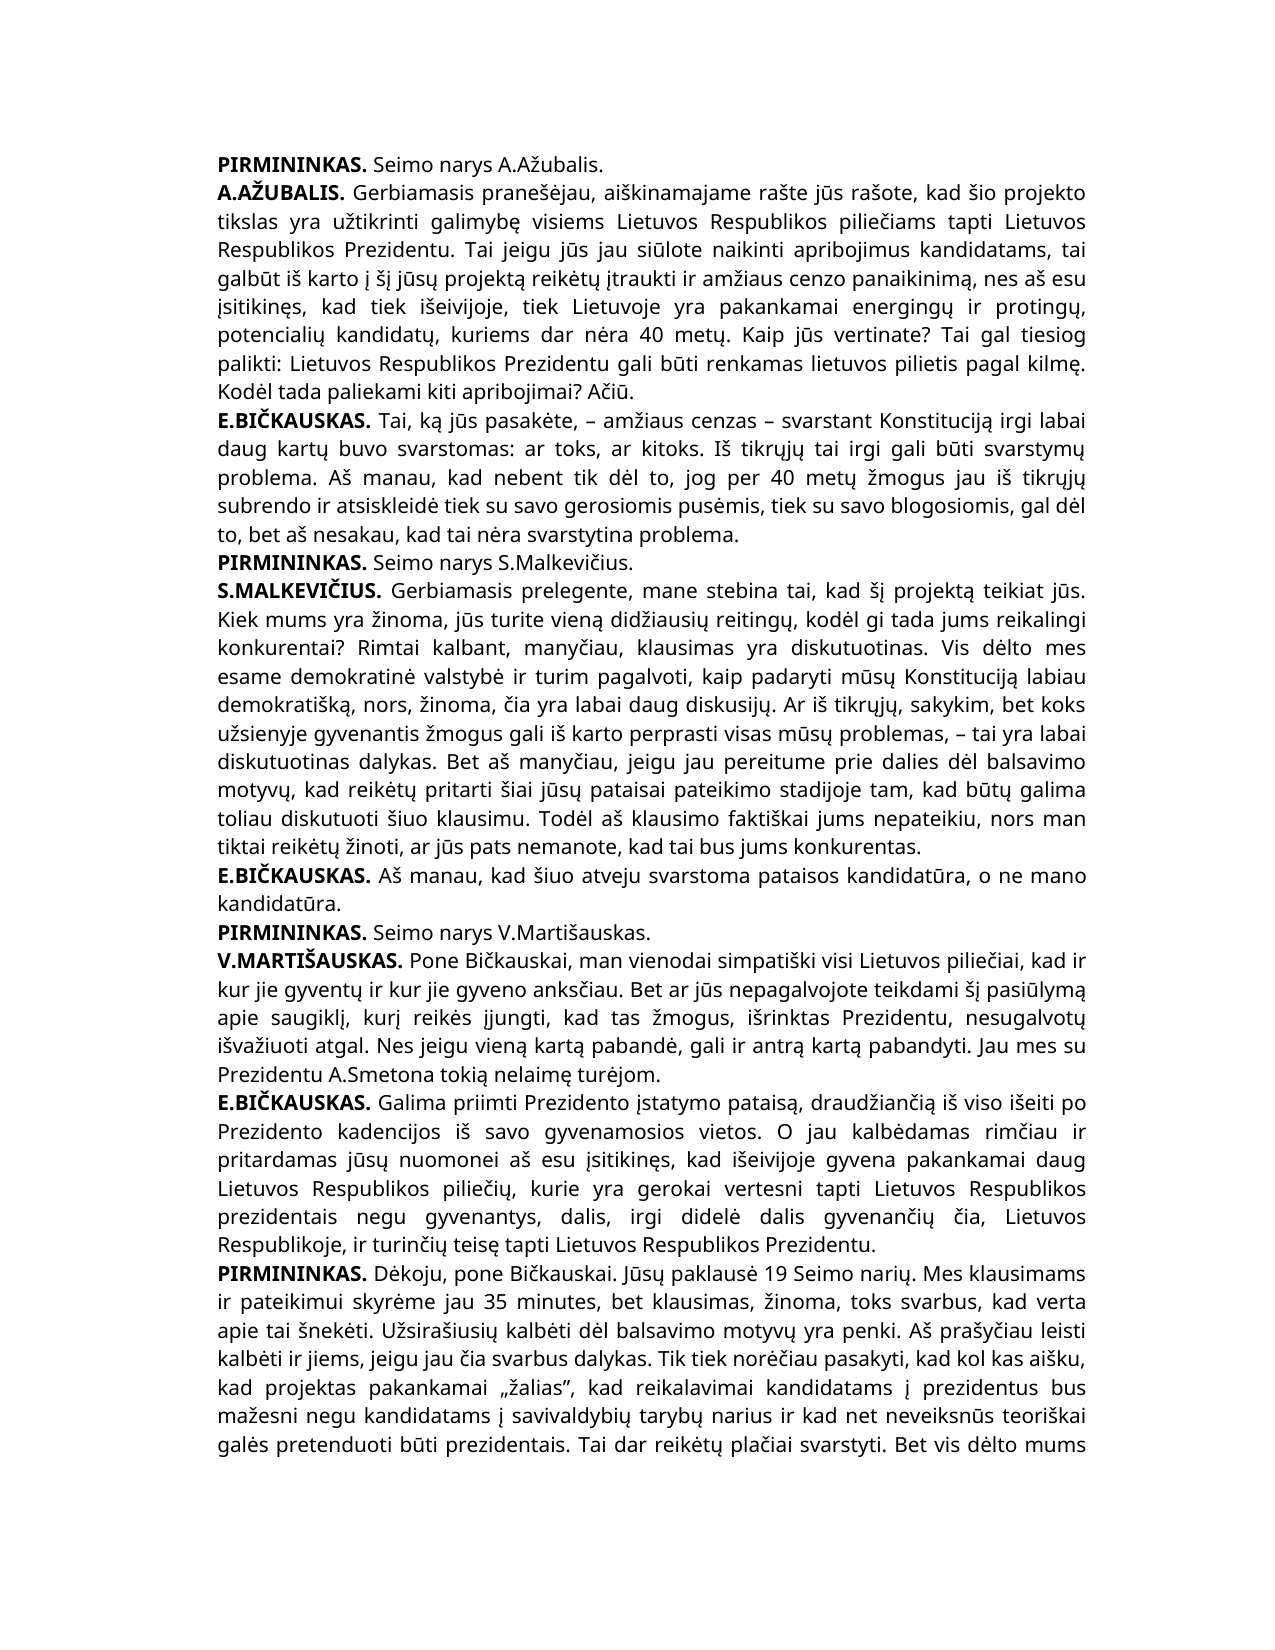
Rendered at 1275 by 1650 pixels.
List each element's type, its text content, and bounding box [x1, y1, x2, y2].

text PIRMININKAS. Seimo narys S.Malkevičius. [217, 548, 1087, 577]
text E.BIČKAUSKAS. Aš manau, kad šiuo atveju svarstoma pataisos kandidatūra, o ne mano kandidatūra. [217, 861, 1087, 918]
text E.BIČKAUSKAS. Galima priimti Prezidento įstatymo pataisą, draudžiančią iš viso išeiti po Prezidento kadencijos iš savo gyvenamosios vietos. O jau kalbėdamas rimčiau ir pritardamas jūsų nuomonei aš esu įsitikinęs, kad išeivijoje gyvena pakankamai daug Lietuvos Respublikos piliečių, kurie yra gerokai vertesni tapti Lietuvos Respublikos prezidentais negu gyvenantys, dalis, irgi didelė dalis gyvenančių čia, Lietuvos Respublikoje, ir turinčių teisę tapti Lietuvos Respublikos Prezidentu. [217, 1088, 1087, 1259]
text A.AŽUBALIS. Gerbiamasis pranešėjau, aiškinamajame rašte jūs rašote, kad šio projekto tikslas yra užtikrinti galimybę visiems Lietuvos Respublikos piliečiams tapti Lietuvos Respublikos Prezidentu. Tai jeigu jūs jau siūlote naikinti apribojimus kandidatams, tai galbūt iš karto į šį jūsų projektą reikėtų įtraukti ir amžiaus cenzo panaikinimą, nes aš esu įsitikinęs, kad tiek išeivijoje, tiek Lietuvoje yra pakankamai energingų ir protingų, potencialių kandidatų, kuriems dar nėra 40 metų. Kaip jūs vertinate? Tai gal tiesiog palikti: Lietuvos Respublikos Prezidentu gali būti renkamas lietuvos pilietis pagal kilmę. Kodėl tada paliekami kiti apribojimai? Ačiū. [217, 178, 1087, 406]
text S.MALKEVIČIUS. Gerbiamasis prelegente, mane stebina tai, kad šį projektą teikiat jūs. Kiek mums yra žinoma, jūs turite vieną didžiausių reitingų, kodėl gi tada jums reikalingi konkurentai? Rimtai kalbant, manyčiau, klausimas yra diskutuotinas. Vis dėlto mes esame demokratinė valstybė ir turim pagalvoti, kaip padaryti mūsų Konstituciją labiau demokratišką, nors, žinoma, čia yra labai daug diskusijų. Ar iš tikrųjų, sakykim, bet koks užsienyje gyvenantis žmogus gali iš karto perprasti visas mūsų problemas, – tai yra labai diskutuotinas dalykas. Bet aš manyčiau, jeigu jau pereitume prie dalies dėl balsavimo motyvų, kad reikėtų pritarti šiai jūsų pataisai pateikimo stadijoje tam, kad būtų galima toliau diskutuoti šiuo klausimu. Todėl aš klausimo faktiškai jums nepateikiu, nors man tiktai reikėtų žinoti, ar jūs pats nemanote, kad tai bus jums konkurentas. [217, 577, 1087, 861]
text PIRMININKAS. Seimo narys V.Martišauskas. [217, 918, 1087, 946]
text PIRMININKAS. Dėkoju, pone Bičkauskai. Jūsų paklausė 19 Seimo narių. Mes klausimams ir pateikimui skyrėme jau 35 minutes, bet klausimas, žinoma, toks svarbus, kad verta apie tai šnekėti. Užsirašiusių kalbėti dėl balsavimo motyvų yra penki. Aš prašyčiau leisti kalbėti ir jiems, jeigu jau čia svarbus dalykas. Tik tiek norėčiau pasakyti, kad kol kas aišku, kad projektas pakankamai „žalias”, kad reikalavimai kandidatams į prezidentus bus mažesni negu kandidatams į savivaldybių tarybų narius ir kad net neveiksnūs teoriškai galės pretenduoti būti prezidentais. Tai dar reikėtų plačiai svarstyti. Bet vis dėlto mums [217, 1259, 1087, 1458]
text E.BIČKAUSKAS. Tai, ką jūs pasakėte, – amžiaus cenzas – svarstant Konstituciją irgi labai daug kartų buvo svarstomas: ar toks, ar kitoks. Iš tikrųjų tai irgi gali būti svarstymų problema. Aš manau, kad nebent tik dėl to, jog per 40 metų žmogus jau iš tikrųjų subrendo ir atsiskleidė tiek su savo gerosiomis pusėmis, tiek su savo blogosiomis, gal dėl to, bet aš nesakau, kad tai nėra svarstytina problema. [217, 406, 1087, 548]
text PIRMININKAS. Seimo narys A.Ažubalis. [217, 150, 1087, 178]
text V.MARTIŠAUSKAS. Pone Bičkauskai, man vienodai simpatiški visi Lietuvos piliečiai, kad ir kur jie gyventų ir kur jie gyveno anksčiau. Bet ar jūs nepagalvojote teikdami šį pasiūlymą apie saugiklį, kurį reikės įjungti, kad tas žmogus, išrinktas Prezidentu, nesugalvotų išvažiuoti atgal. Nes jeigu vieną kartą pabandė, gali ir antrą kartą pabandyti. Jau mes su Prezidentu A.Smetona tokią nelaimę turėjom. [217, 946, 1087, 1088]
